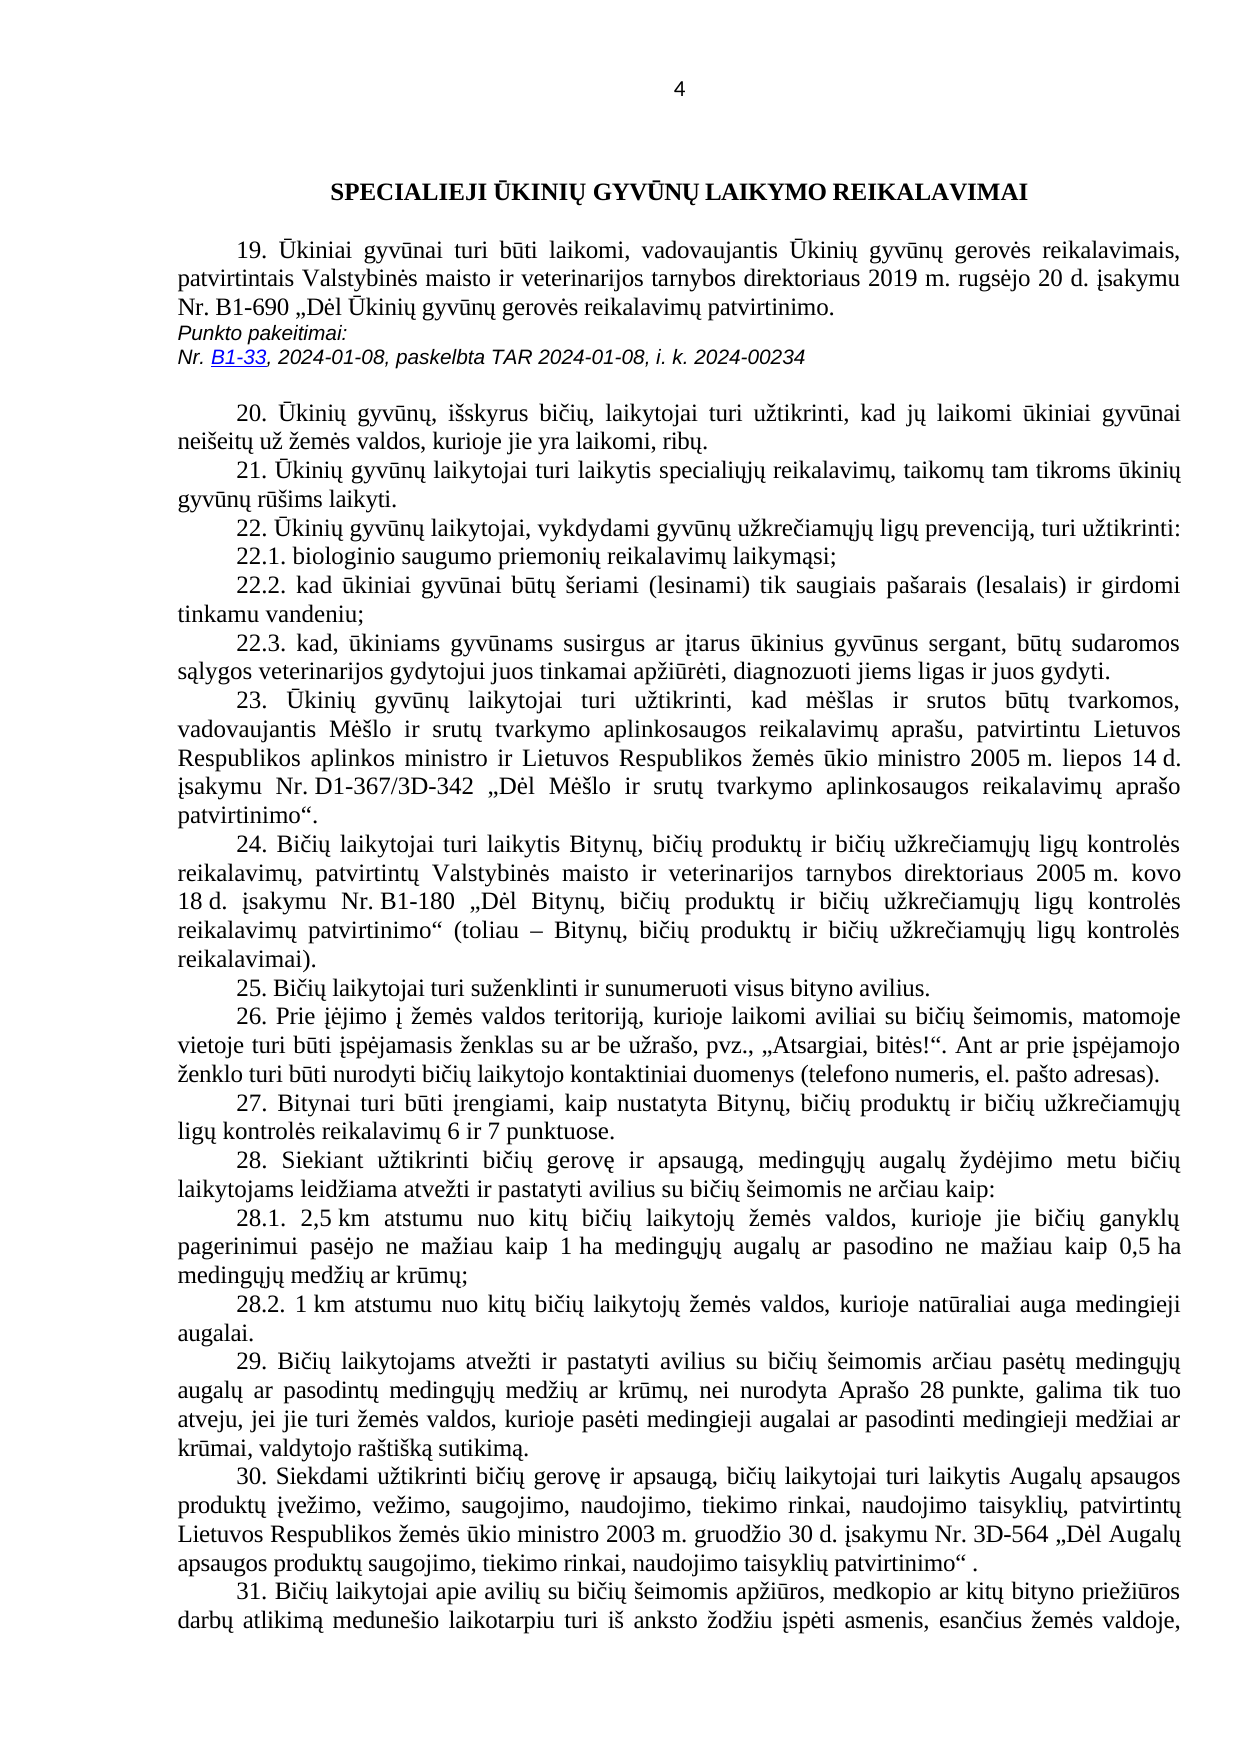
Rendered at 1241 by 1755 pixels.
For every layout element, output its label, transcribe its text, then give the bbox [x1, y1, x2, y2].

text 25. Bičių laikytojai turi suženklinti ir sunumeruoti visus bityno avilius. [177, 973, 1181, 1001]
text Punkto pakeitimai: [177, 321, 1181, 345]
text 24. Bičių laikytojai turi laikytis Bitynų, bičių produktų ir bičių užkrečiamųjų ligų kontrolės reikalavimų, patvirtintų Valstybinės maisto ir veterinarijos tarnybos direktoriaus 2005 m. kovo 18 d. įsakymu Nr. B1-180 „Dėl Bitynų, bičių produktų ir bičių užkrečiamųjų ligų kontrolės reikalavimų patvirtinimo“ (toliau – Bitynų, bičių produktų ir bičių užkrečiamųjų ligų kontrolės reikalavimai). [177, 829, 1181, 973]
text 28.1. 2,5 km atstumu nuo kitų bičių laikytojų žemės valdos, kurioje jie bičių ganyklų pagerinimui pasėjo ne mažiau kaip 1 ha medingųjų augalų ar pasodino ne mažiau kaip 0,5 ha medingųjų medžių ar krūmų; [177, 1203, 1181, 1289]
text 27. Bitynai turi būti įrengiami, kaip nustatyta Bitynų, bičių produktų ir bičių užkrečiamųjų ligų kontrolės reikalavimų 6 ir 7 punktuose. [177, 1088, 1181, 1145]
text SPECIALIEJI ŪKINIŲ GYVŪNŲ LAIKYMO REIKALAVIMAI [177, 177, 1181, 206]
text Nr. B1-33, 2024-01-08, paskelbta TAR 2024-01-08, i. k. 2024-00234 [177, 345, 1181, 369]
text 30. Siekdami užtikrinti bičių gerovę ir apsaugą, bičių laikytojai turi laikytis Augalų apsaugos produktų įvežimo, vežimo, saugojimo, naudojimo, tiekimo rinkai, naudojimo taisyklių, patvirtintų Lietuvos Respublikos žemės ūkio ministro 2003 m. gruodžio 30 d. įsakymu Nr. 3D-564 „Dėl Augalų apsaugos produktų saugojimo, tiekimo rinkai, naudojimo taisyklių patvirtinimo“ . [177, 1461, 1181, 1576]
text 28.2. 1 km atstumu nuo kitų bičių laikytojų žemės valdos, kurioje natūraliai auga medingieji augalai. [177, 1289, 1181, 1346]
text 28. Siekiant užtikrinti bičių gerovę ir apsaugą, medingųjų augalų žydėjimo metu bičių laikytojams leidžiama atvežti ir pastatyti avilius su bičių šeimomis ne arčiau kaip: [177, 1145, 1181, 1203]
text 21. Ūkinių gyvūnų laikytojai turi laikytis specialiųjų reikalavimų, taikomų tam tikroms ūkinių gyvūnų rūšims laikyti. [177, 455, 1181, 513]
text 29. Bičių laikytojams atvežti ir pastatyti avilius su bičių šeimomis arčiau pasėtų medingųjų augalų ar pasodintų medingųjų medžių ar krūmų, nei nurodyta Aprašo 28 punkte, galima tik tuo atveju, jei jie turi žemės valdos, kurioje pasėti medingieji augalai ar pasodinti medingieji medžiai ar krūmai, valdytojo raštišką sutikimą. [177, 1346, 1181, 1461]
text 19. Ūkiniai gyvūnai turi būti laikomi, vadovaujantis Ūkinių gyvūnų gerovės reikalavimais, patvirtintais Valstybinės maisto ir veterinarijos tarnybos direktoriaus 2019 m. rugsėjo 20 d. įsakymu Nr. B1-690 „Dėl Ūkinių gyvūnų gerovės reikalavimų patvirtinimo. [177, 235, 1181, 321]
text 22.3. kad, ūkiniams gyvūnams susirgus ar įtarus ūkinius gyvūnus sergant, būtų sudaromos sąlygos veterinarijos gydytojui juos tinkamai apžiūrėti, diagnozuoti jiems ligas ir juos gydyti. [177, 628, 1181, 685]
text 22.2. kad ūkiniai gyvūnai būtų šeriami (lesinami) tik saugiais pašarais (lesalais) ir girdomi tinkamu vandeniu; [177, 570, 1181, 628]
text 23. Ūkinių gyvūnų laikytojai turi užtikrinti, kad mėšlas ir srutos būtų tvarkomos, vadovaujantis Mėšlo ir srutų tvarkymo aplinkosaugos reikalavimų aprašu, patvirtintu Lietuvos Respublikos aplinkos ministro ir Lietuvos Respublikos žemės ūkio ministro 2005 m. liepos 14 d. įsakymu Nr. D1-367/3D-342 „Dėl Mėšlo ir srutų tvarkymo aplinkosaugos reikalavimų aprašo patvirtinimo“. [177, 685, 1181, 829]
text 26. Prie įėjimo į žemės valdos teritoriją, kurioje laikomi aviliai su bičių šeimomis, matomoje vietoje turi būti įspėjamasis ženklas su ar be užrašo, pvz., „Atsargiai, bitės!“. Ant ar prie įspėjamojo ženklo turi būti nurodyti bičių laikytojo kontaktiniai duomenys (telefono numeris, el. pašto adresas). [177, 1001, 1181, 1088]
text 22.1. biologinio saugumo priemonių reikalavimų laikymąsi; [177, 541, 1181, 570]
text 22. Ūkinių gyvūnų laikytojai, vykdydami gyvūnų užkrečiamųjų ligų prevenciją, turi užtikrinti: [177, 513, 1181, 541]
text 31. Bičių laikytojai apie avilių su bičių šeimomis apžiūros, medkopio ar kitų bityno priežiūros darbų atlikimą medunešio laikotarpiu turi iš anksto žodžiu įspėti asmenis, esančius žemės valdoje, [177, 1576, 1181, 1634]
text 20. Ūkinių gyvūnų, išskyrus bičių, laikytojai turi užtikrinti, kad jų laikomi ūkiniai gyvūnai neišeitų už žemės valdos, kurioje jie yra laikomi, ribų. [177, 398, 1181, 455]
